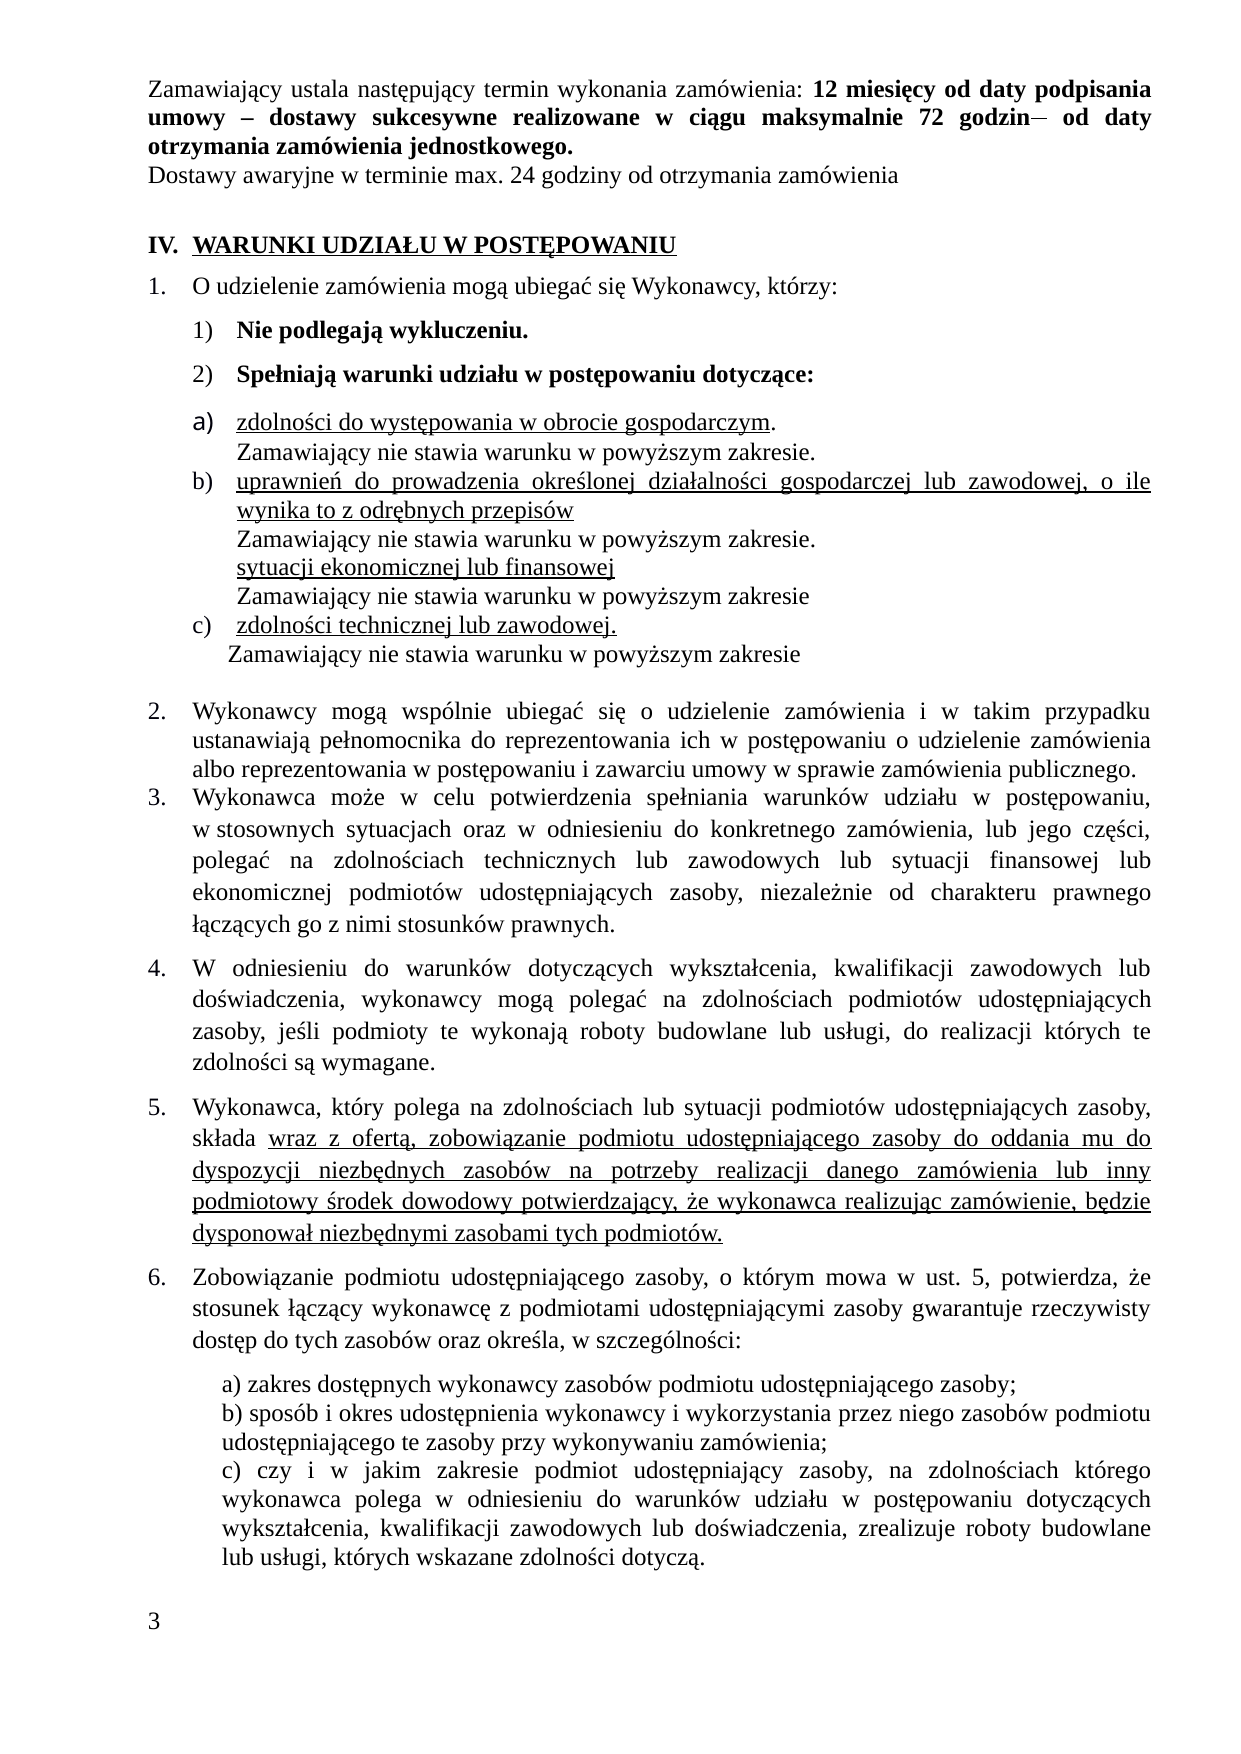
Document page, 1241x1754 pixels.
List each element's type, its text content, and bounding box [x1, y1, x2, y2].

text Dostawy awaryjne w terminie max. 24 godziny od otrzymania zamówienia [148, 160, 1226, 189]
list Wykonawcy mogą wspólnie ubiegać się o udzielenie zamówienia i w takim przypadku ustanawiają pełnomocnika do reprezentowania ich w postępowaniu o udzielenie zamówienia albo reprezentowania w postępowaniu i zawarciu umowy w sprawie zamówienia publicznego. [148, 696, 1152, 782]
list uprawnień do prowadzenia określonej działalności gospodarczej lub zawodowej, o ile wynika to z odrębnych przepisów [192, 466, 1152, 524]
list sytuacji ekonomicznej lub finansowej [236, 552, 1152, 581]
list Wykonawca, który polega na zdolnościach lub sytuacji podmiotów udostępniających zasoby, składa wraz z ofertą, zobowiązanie podmiotu udostępniającego zasoby do oddania mu do dyspozycji niezbędnych zasobów na potrzeby realizacji danego zamówienia lub inny podmiotowy środek dowodowy potwierdzający, że wykonawca realizując zamówienie, będzie dysponował niezbędnymi zasobami tych podmiotów. [148, 1092, 1152, 1247]
list W odniesieniu do warunków dotyczących wykształcenia, kwalifikacji zawodowych lub doświadczenia, wykonawcy mogą polegać na zdolnościach podmiotów udostępniających zasoby, jeśli podmioty te wykonają roboty budowlane lub usługi, do realizacji których te zdolności są wymagane. [148, 953, 1152, 1076]
list c) czy i w jakim zakresie podmiot udostępniający zasoby, na zdolnościach którego wykonawca polega w odniesieniu do warunków udziału w postępowaniu dotyczących wykształcenia, kwalifikacji zawodowych lub doświadczenia, zrealizuje roboty budowlane lub usługi, których wskazane zdolności dotyczą. [222, 1455, 1152, 1570]
list Zamawiający nie stawia warunku w powyższym zakresie. [236, 524, 1152, 552]
list Spełniają warunki udziału w postępowaniu dotyczące: [192, 359, 1152, 388]
list Nie podlegają wykluczeniu. [192, 315, 1152, 344]
list zdolności do występowania w obrocie gospodarczym. [192, 403, 1152, 437]
list Zamawiający nie stawia warunku w powyższym zakresie [236, 581, 1152, 610]
list Wykonawca może w celu potwierdzenia spełniania warunków udziału w postępowaniu, w stosownych sytuacjach oraz w odniesieniu do konkretnego zamówienia, lub jego części, polegać na zdolnościach technicznych lub zawodowych lub sytuacji finansowej lub ekonomicznej podmiotów udostępniających zasoby, niezależnie od charakteru prawnego łączących go z nimi stosunków prawnych. [148, 782, 1152, 937]
list Zamawiający nie stawia warunku w powyższym zakresie [227, 639, 1152, 667]
text Zamawiający ustala następujący termin wykonania zamówienia: 12 miesięcy od daty podpisania umowy – dostawy sukcesywne realizowane w ciągu maksymalnie 72 godzin od daty otrzymania zamówienia jednostkowego. [148, 74, 1152, 160]
list Zamawiający nie stawia warunku w powyższym zakresie. [236, 437, 1152, 466]
list a) zakres dostępnych wykonawcy zasobów podmiotu udostępniającego zasoby; [222, 1369, 1152, 1398]
list Zobowiązanie podmiotu udostępniającego zasoby, o którym mowa w ust. 5, potwierdza, że stosunek łączący wykonawcę z podmiotami udostępniającymi zasoby gwarantuje rzeczywisty dostęp do tych zasobów oraz określa, w szczególności: [148, 1262, 1152, 1354]
list b) sposób i okres udostępnienia wykonawcy i wykorzystania przez niego zasobów podmiotu udostępniającego te zasoby przy wykonywaniu zamówienia; [222, 1398, 1152, 1455]
list WARUNKI UDZIAŁU W POSTĘPOWANIU [148, 230, 1152, 259]
list zdolności technicznej lub zawodowej. [192, 610, 1152, 639]
list O udzielenie zamówienia mogą ubiegać się Wykonawcy, którzy: [148, 271, 1152, 300]
